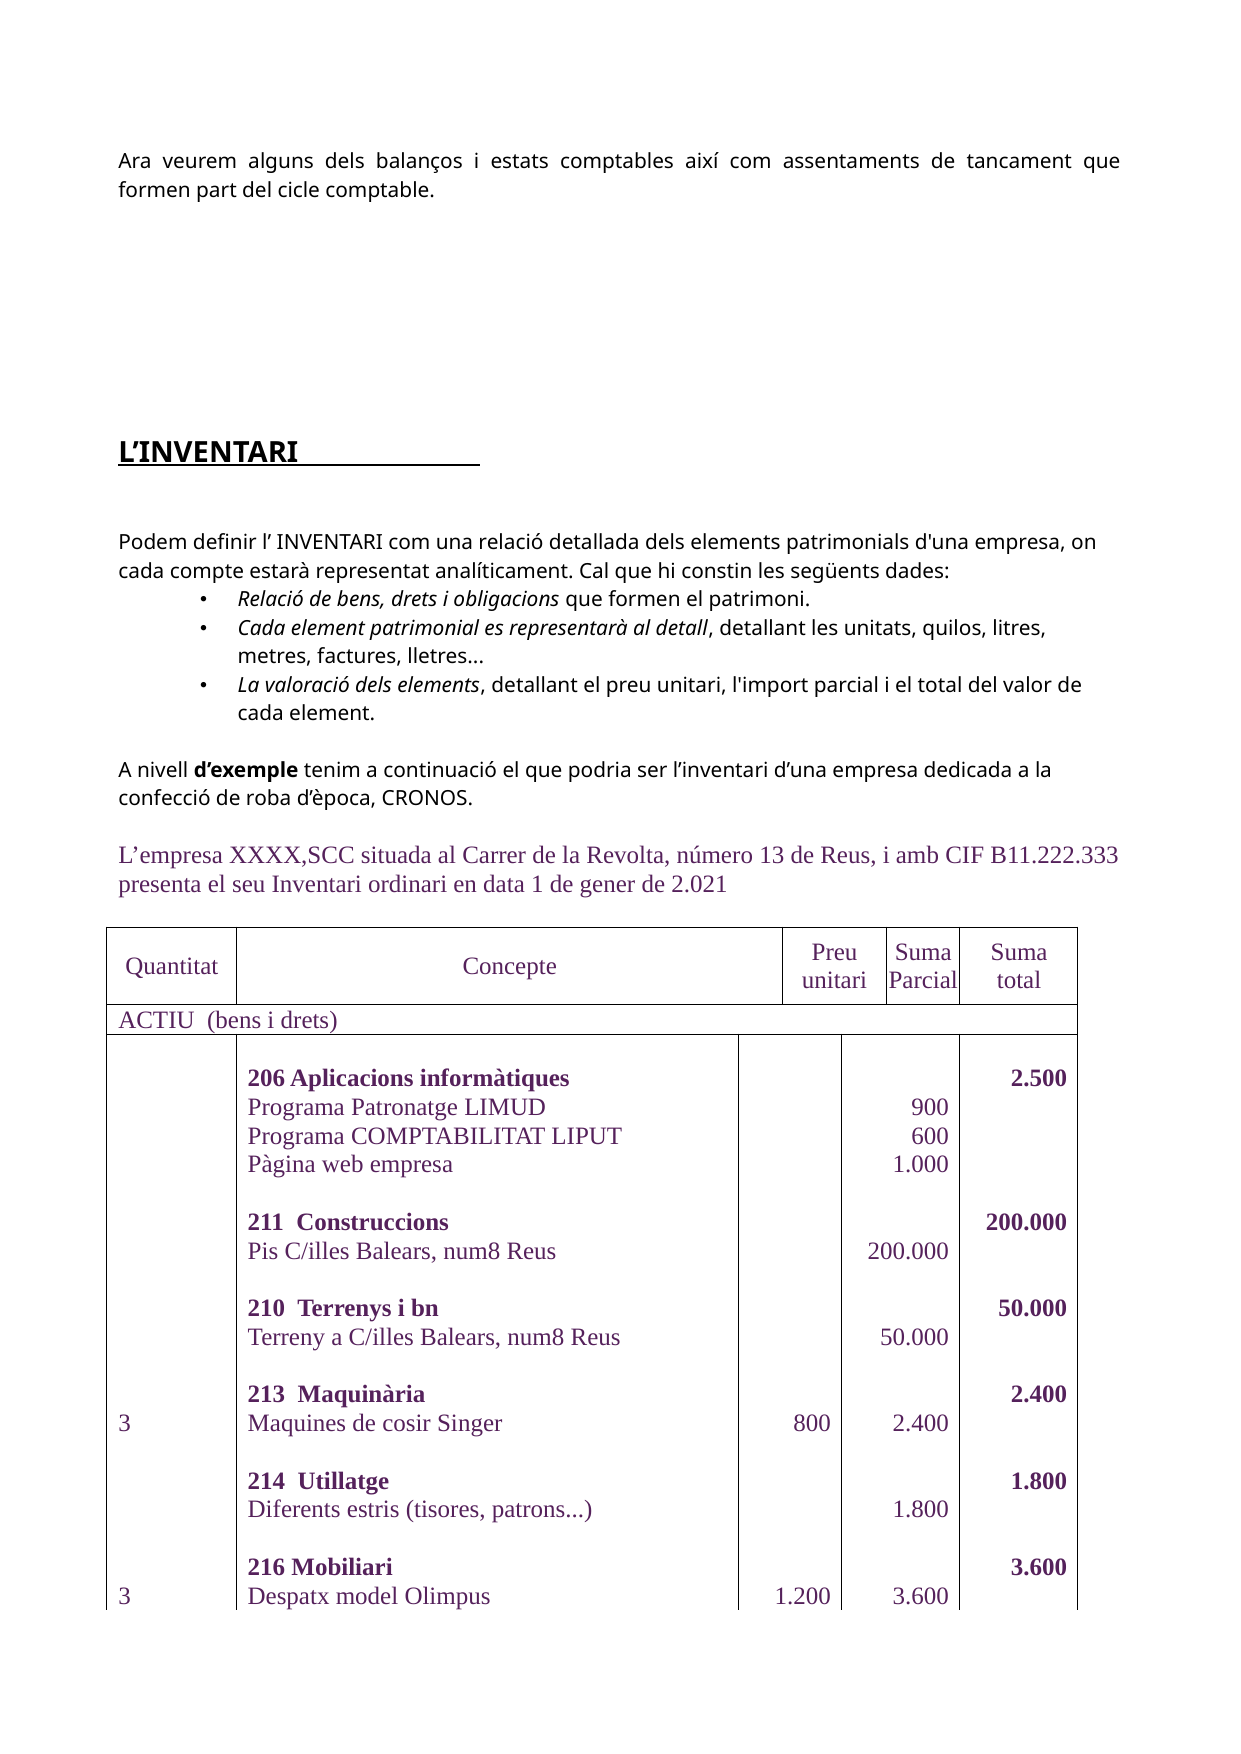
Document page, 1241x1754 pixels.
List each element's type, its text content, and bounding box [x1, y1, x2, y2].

text Podem definir l’ INVENTARI com una relació detallada dels elements patrimonials d'una empresa, on cada compte estarà representat analíticament. Cal que hi constin les següents dades: [118, 527, 1122, 584]
table_cell 206 Aplicacions informàtiques Programa Patronatge LIMUD Programa COMPTABILITAT LIPUT Pàgina web empresa 211 Construccions Pis C/illes Balears, num8 Reus 210 Terrenys i bn Terreny a C/illes Balears, num8 Reus 213 Maquinària Maquines de cosir Singer 214 Utillatge Diferents estris (tisores, patrons...) 216 Mobiliari Despatx model Olimpus [237, 1063, 738, 1609]
table_cell 900 600 1.000 200.000 50.000 2.400 1.800 3.600 [842, 1063, 959, 1609]
table_cell ACTIU (bens i drets) [107, 1005, 1077, 1033]
text L’INVENTARI [118, 431, 1122, 471]
text L’empresa XXXX,SCC situada al Carrer de la Revolta, número 13 de Reus, i amb CIF B11.222.333 presenta el seu Inventari ordinari en data 1 de gener de 2.021 [118, 840, 1122, 898]
table_cell [739, 1035, 841, 1063]
table_cell 2.500 200.000 50.000 2.400 1.800 3.600 [960, 1063, 1077, 1609]
text A nivell d’exemple tenim a continuació el que podria ser l’inventari d’una empresa dedicada a la confecció de roba d’època, CRONOS. [118, 755, 1122, 812]
text Ara veurem alguns dels balanços i estats comptables així com assentaments de tancament que formen part del cicle comptable. [118, 147, 1122, 203]
table_cell [842, 1035, 959, 1063]
table_cell 800 1.200 [739, 1063, 841, 1609]
table_cell [237, 1035, 738, 1063]
table_cell 3 3 [107, 1063, 236, 1609]
table_cell [107, 1035, 236, 1063]
list Relació de bens, drets i obligacions que formen el patrimoni. [200, 584, 1122, 613]
list Cada element patrimonial es representarà al detall, detallant les unitats, quilos, litres, metres, factures, lletres... [200, 613, 1122, 670]
table_header Quantitat [107, 928, 236, 1004]
table_header Preu unitari [783, 928, 886, 1004]
table_header Suma Parcial [887, 928, 959, 1004]
table_header Concepte [237, 928, 782, 1004]
table_cell [960, 1035, 1077, 1063]
list La valoració dels elements, detallant el preu unitari, l'import parcial i el total del valor de cada element. [200, 670, 1122, 727]
table_header Suma total [960, 928, 1077, 1004]
